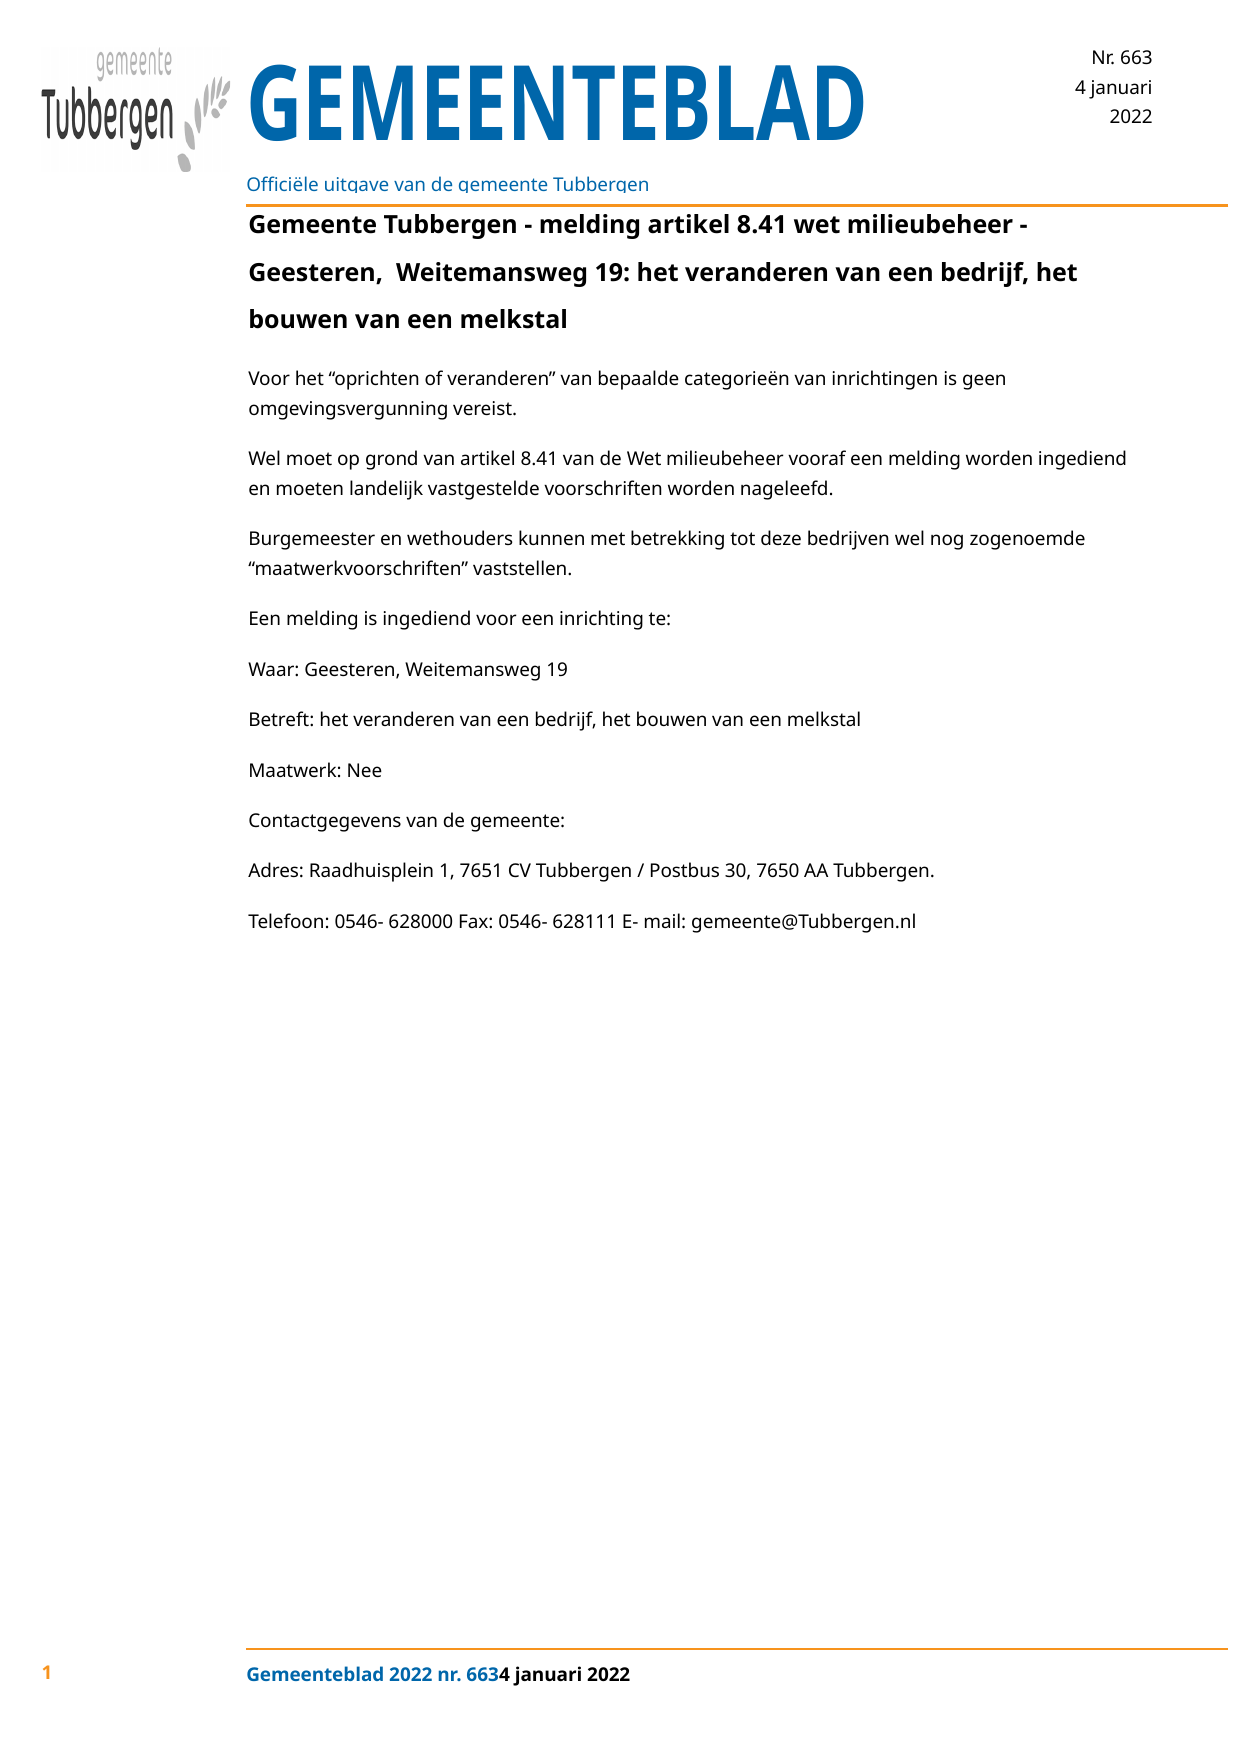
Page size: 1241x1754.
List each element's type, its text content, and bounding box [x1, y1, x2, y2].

text Betreft: het veranderen van een bedrijf, het bouwen van een melkstal [248, 706, 1152, 732]
text Wel moet op grond van artikel 8.41 van de Wet milieubeheer vooraf een melding worden ingediend en moeten landelijk vastgestelde voorschriften worden nageleefd. [248, 446, 1152, 501]
text Een melding is ingediend voor een inrichting te: [248, 606, 1152, 631]
text Adres: Raadhuisplein 1, 7651 CV Tubbergen / Postbus 30, 7650 AA Tubbergen. [248, 858, 1152, 883]
text Voor het “oprichten of veranderen” van bepaalde categorieën van inrichtingen is geen omgevingsvergunning vereist. [248, 366, 1152, 421]
text Burgemeester en wethouders kunnen met betrekking tot deze bedrijven wel nog zogenoemde “maatwerkvoorschriften” vaststellen. [248, 526, 1152, 581]
text Gemeente Tubbergen - melding artikel 8.41 wet milieubeheer - Geesteren, Weitemansweg 19: het veranderen van een bedrijf, het bouwen van een melkstal [248, 207, 1152, 336]
picture [41, 47, 231, 172]
text Telefoon: 0546- 628000 Fax: 0546- 628111 E- mail: gemeente@Tubbergen.nl [248, 908, 1152, 934]
text Waar: Geesteren, Weitemansweg 19 [248, 656, 1152, 682]
text Maatwerk: Nee [248, 757, 1152, 782]
text Contactgegevens van de gemeente: [248, 807, 1152, 833]
